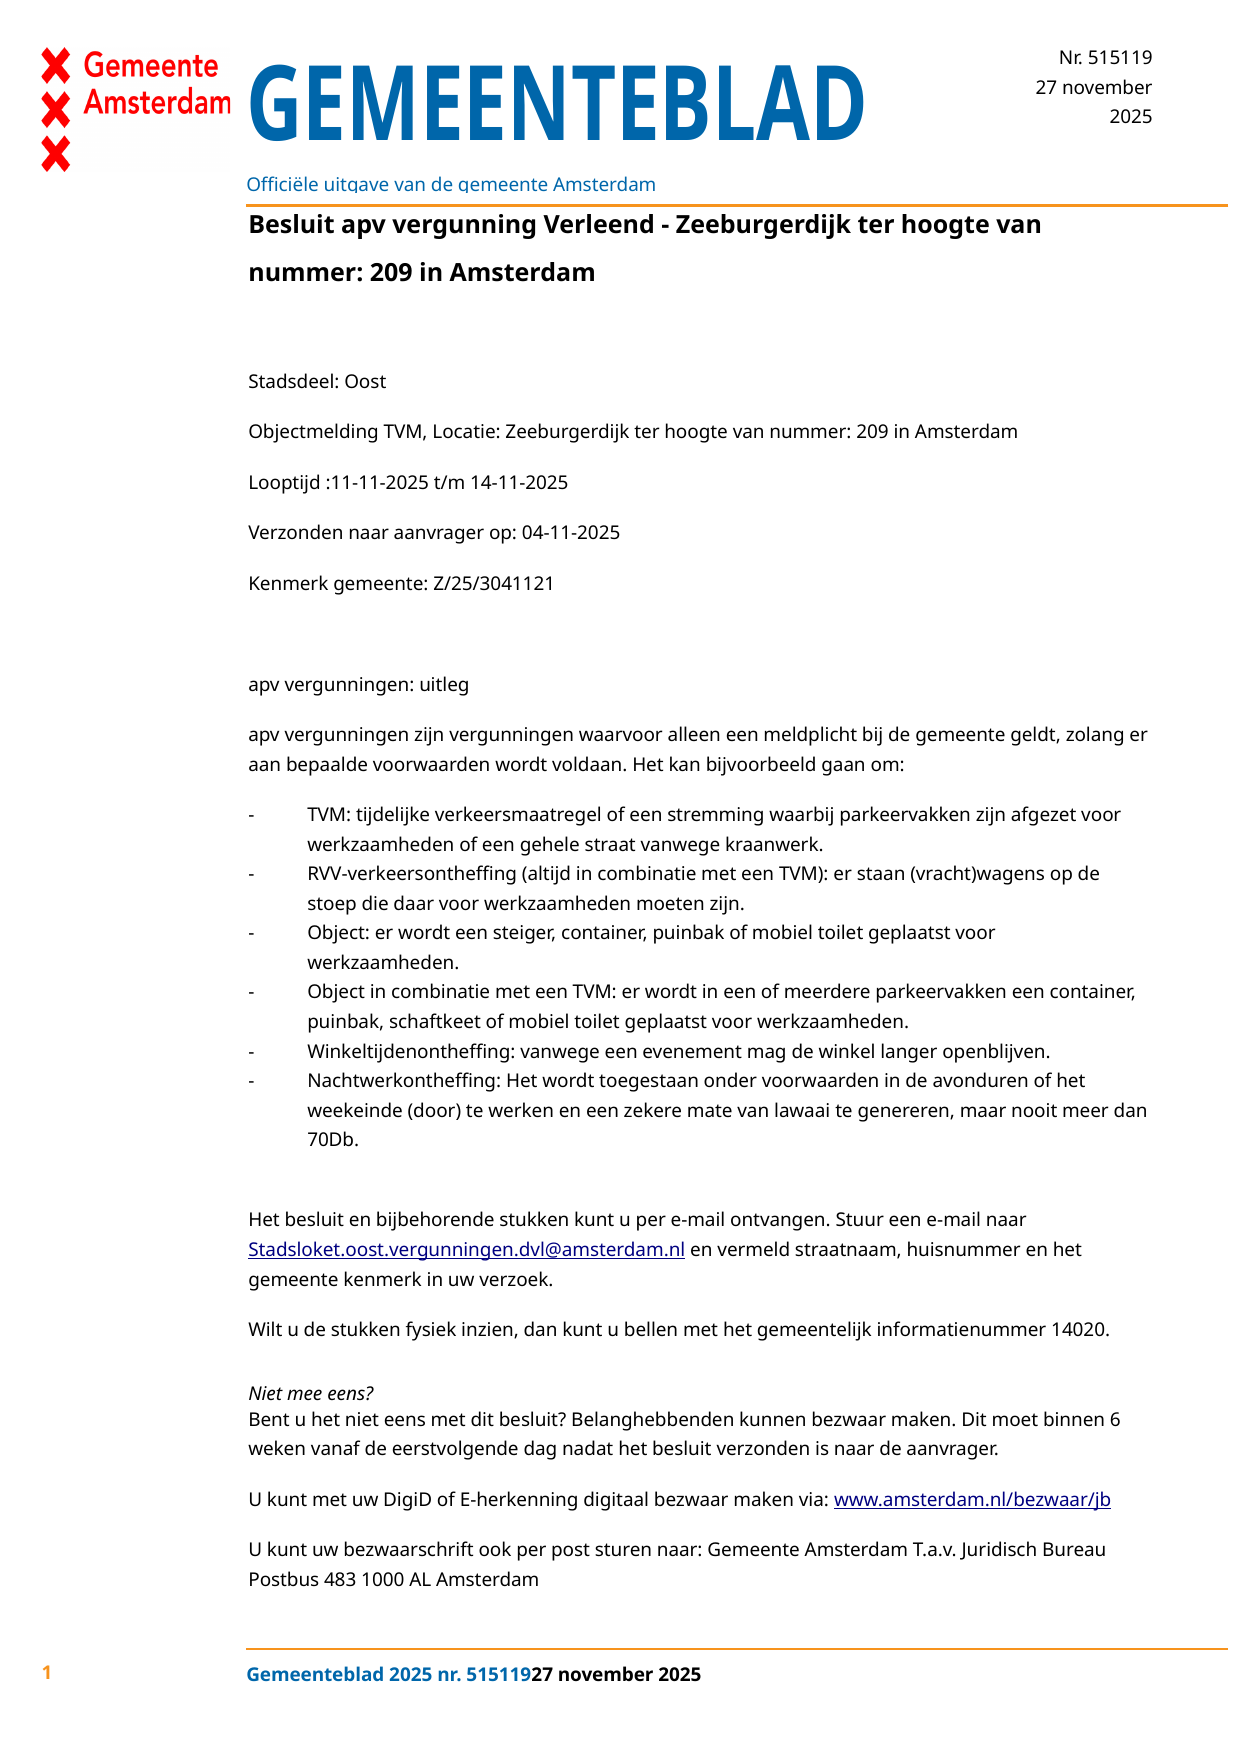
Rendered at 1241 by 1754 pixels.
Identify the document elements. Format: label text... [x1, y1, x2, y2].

list Object in combinatie met een TVM: er wordt in een of meerdere parkeervakken een container, puinbak, schaftkeet of mobiel toilet geplaatst voor werkzaamheden. [248, 979, 1152, 1034]
picture [41, 47, 231, 172]
text Wilt u de stukken fysiek inzien, dan kunt u bellen met het gemeentelijk informatienummer 14020. [248, 1316, 1152, 1342]
text Looptijd :11-11-2025 t/m 14-11-2025 [248, 469, 1152, 495]
text Besluit apv vergunning Verleend - Zeeburgerdijk ter hoogte van nummer: 209 in Amsterdam [248, 207, 1152, 288]
text Het besluit en bijbehorende stukken kunt u per e-mail ontvangen. Stuur een e-mail naar Stadsloket.oost.vergunningen.dvl@amsterdam.nl en vermeld straatnaam, huisnummer en het gemeente kenmerk in uw verzoek. [248, 1207, 1152, 1292]
text U kunt met uw DigiD of E-herkenning digitaal bezwaar maken via: www.amsterdam.nl/bezwaar/jb [248, 1486, 1152, 1512]
text Verzonden naar aanvrager op: 04-11-2025 [248, 519, 1152, 545]
text apv vergunningen: uitleg [248, 671, 1152, 697]
list TVM: tijdelijke verkeersmaatregel of een stremming waarbij parkeervakken zijn afgezet voor werkzaamheden of een gehele straat vanwege kraanwerk. [248, 801, 1152, 857]
text Bent u het niet eens met dit besluit? Belanghebbenden kunnen bezwaar maken. Dit moet binnen 6 weken vanaf de eerstvolgende dag nadat het besluit verzonden is naar de aanvrager. [248, 1406, 1152, 1461]
text apv vergunningen zijn vergunningen waarvoor alleen een meldplicht bij de gemeente geldt, zolang er aan bepaalde voorwaarden wordt voldaan. Het kan bijvoorbeeld gaan om: [248, 721, 1152, 777]
list Object: er wordt een steiger, container, puinbak of mobiel toilet geplaatst voor werkzaamheden. [248, 919, 1152, 975]
text Niet mee eens? [248, 1380, 1152, 1406]
text Stadsdeel: Oost [248, 368, 1152, 394]
list RVV-verkeersontheffing (altijd in combinatie met een TVM): er staan (vracht)wagens op de stoep die daar voor werkzaamheden moeten zijn. [248, 860, 1152, 916]
text Kenmerk gemeente: Z/25/3041121 [248, 570, 1152, 596]
text U kunt uw bezwaarschrift ook per post sturen naar: Gemeente Amsterdam T.a.v. Juridisch Bureau Postbus 483 1000 AL Amsterdam [248, 1536, 1152, 1592]
list Winkeltijdenontheffing: vanwege een evenement mag de winkel langer openblijven. [248, 1038, 1152, 1064]
text Objectmelding TVM, Locatie: Zeeburgerdijk ter hoogte van nummer: 209 in Amsterdam [248, 419, 1152, 444]
list Nachtwerkontheffing: Het wordt toegestaan onder voorwaarden in de avonduren of het weekeinde (door) te werken en een zekere mate van lawaai te genereren, maar nooit meer dan 70Db. [248, 1067, 1152, 1152]
